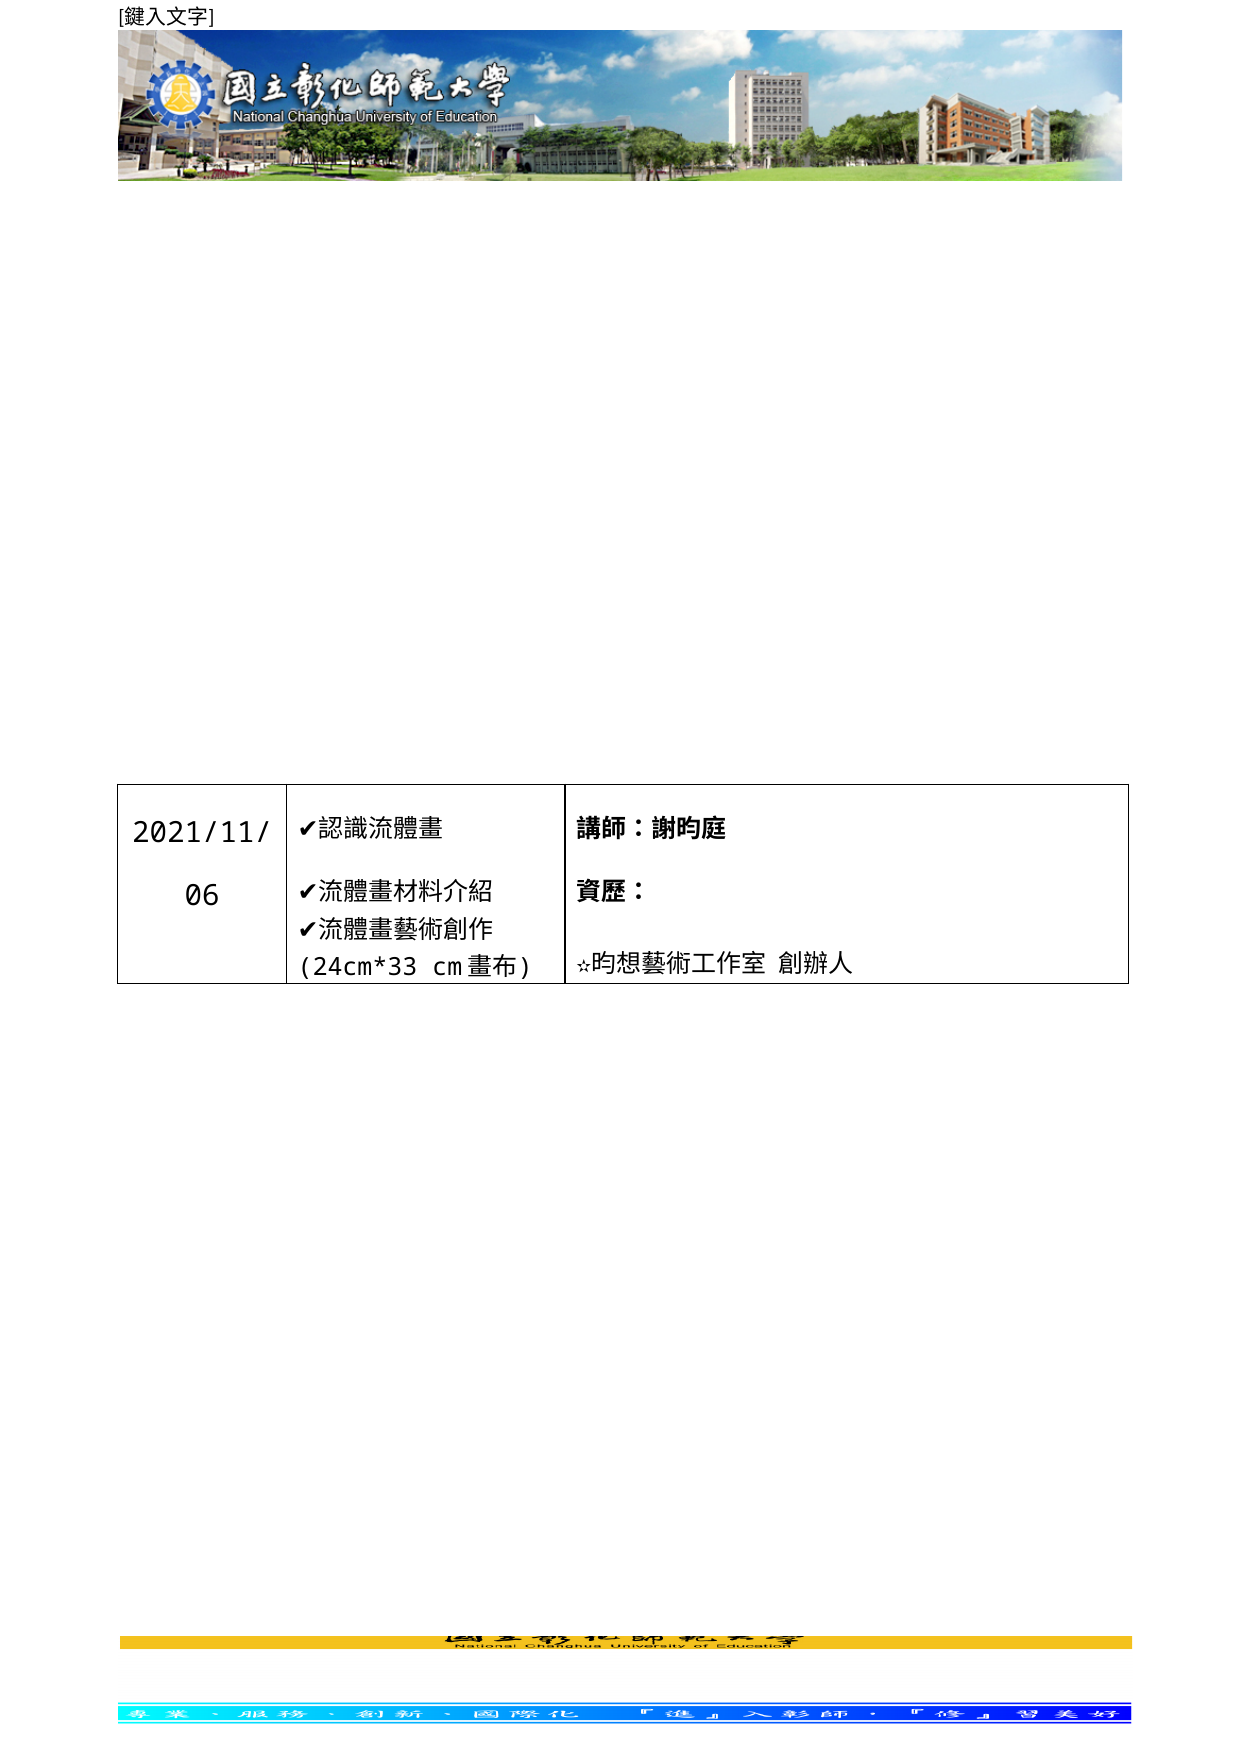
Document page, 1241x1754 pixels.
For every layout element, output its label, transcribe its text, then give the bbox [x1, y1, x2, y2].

table_cell 2021/11/06 [118, 785, 286, 983]
table_cell ✔認識流體畫 ✔流體畫材料介紹 ✔流體畫藝術創作(24cm*33 cm畫布) [287, 785, 564, 983]
table_cell 講師：謝昀庭 資歷： ✫昀想藝術工作室 創辦人 [566, 785, 1128, 983]
